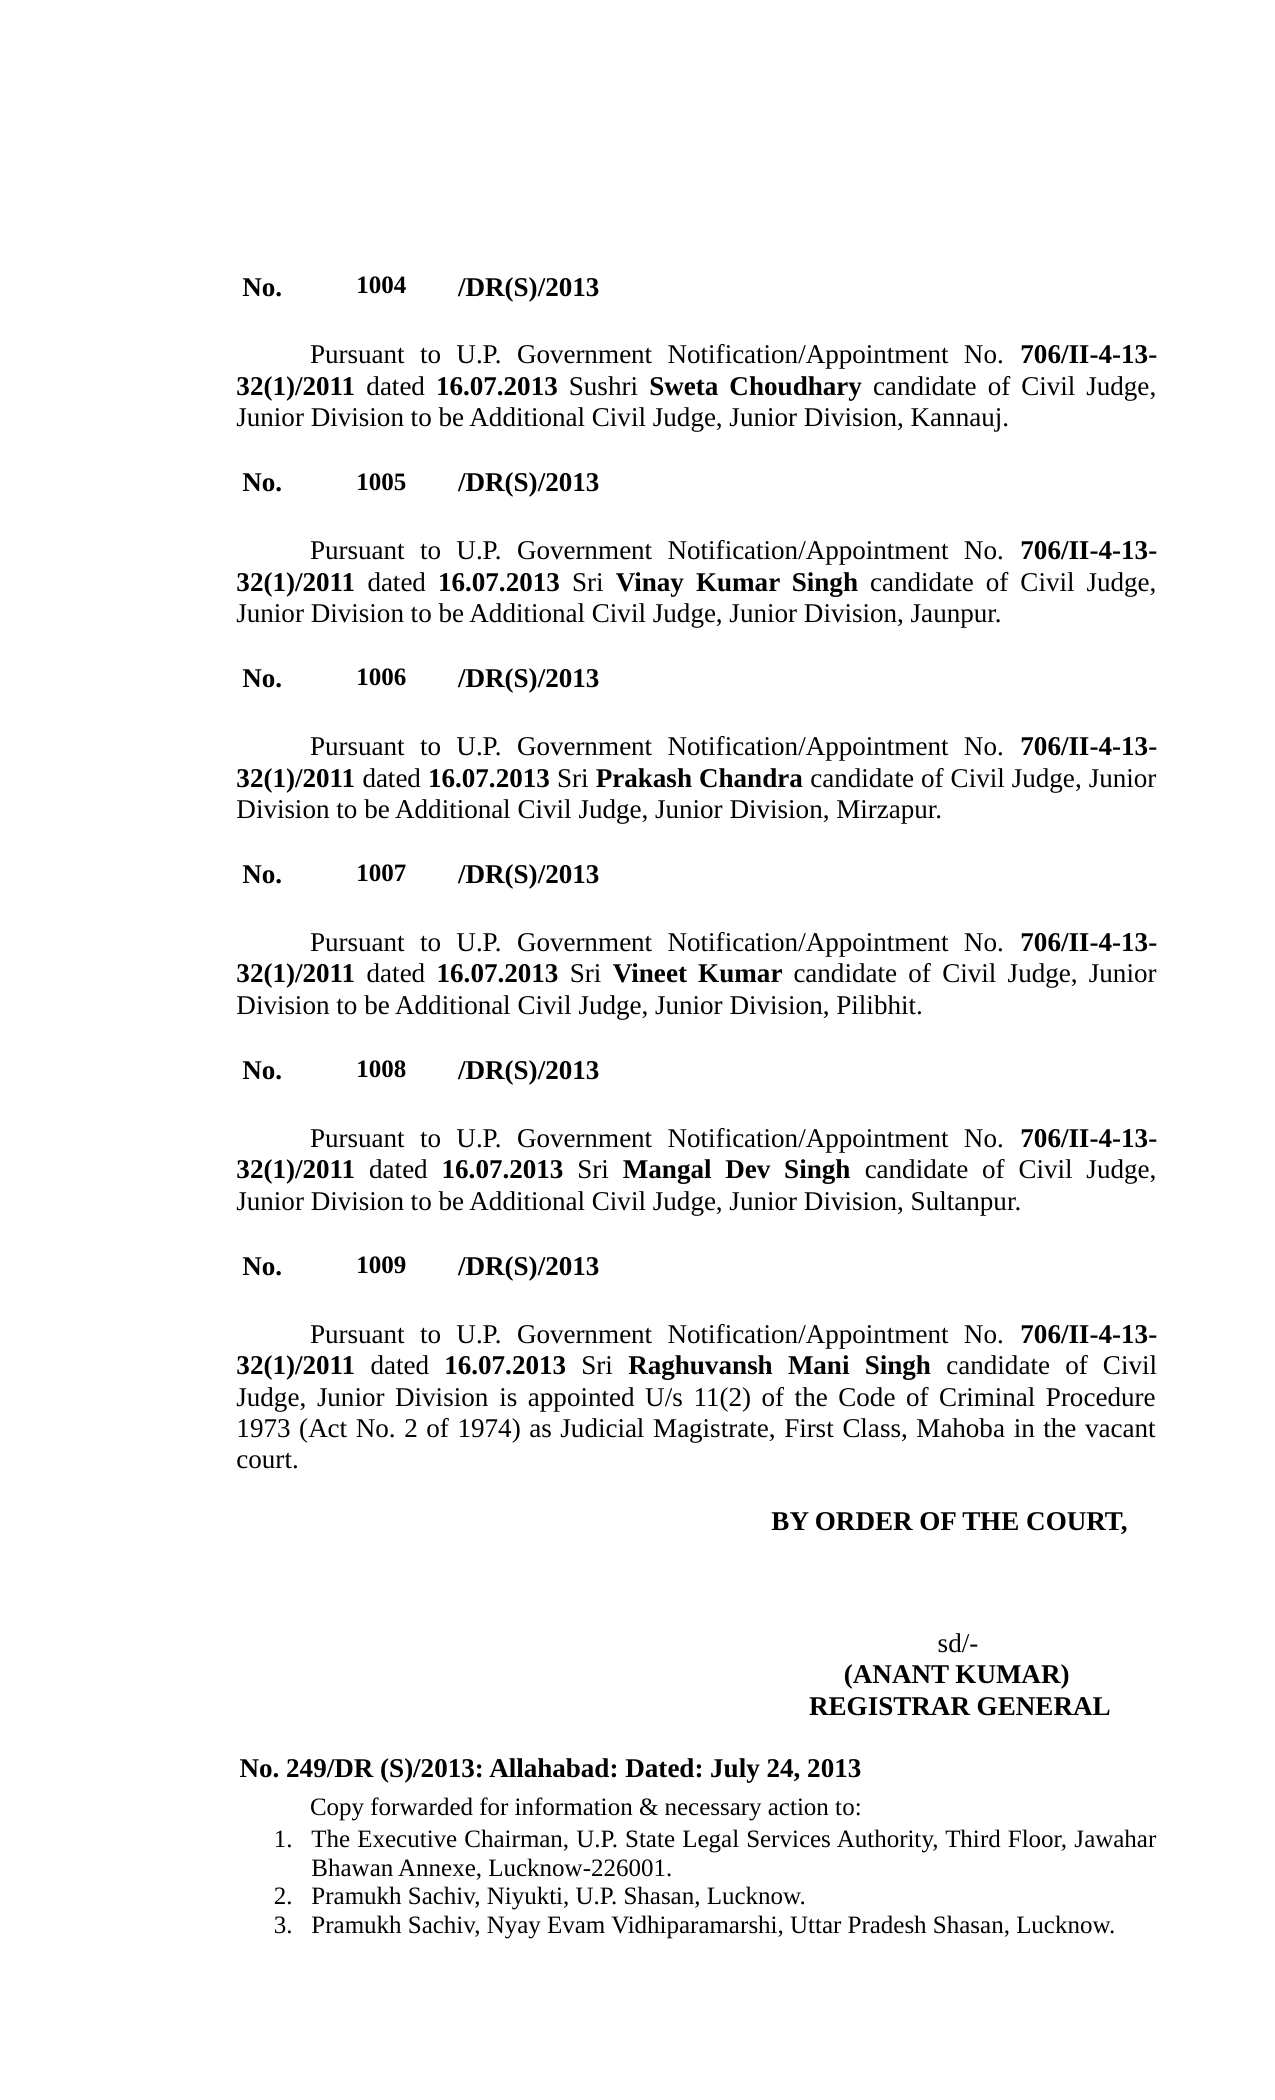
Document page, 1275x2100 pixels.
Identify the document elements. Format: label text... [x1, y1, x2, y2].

text sd/- [761, 1627, 1157, 1658]
list Pramukh Sachiv, Nyay Evam Vidhiparamarshi, Uttar Pradesh Shasan, Lucknow. [274, 1910, 1157, 1939]
table_header /DR(S)/2013 [452, 461, 640, 503]
text Pursuant to U.P. Government Notification/Appointment No. 706/II-4-13-32(1)/2011 dated 16.07.2013 Sri Mangal Dev Singh candidate of Civil Judge, Junior Division to be Additional Civil Judge, Junior Division, Sultanpur. [236, 1122, 1157, 1216]
table_header No. [236, 265, 310, 307]
table_header No. [236, 853, 310, 895]
table_header 1009 [310, 1245, 452, 1287]
list Pramukh Sachiv, Niyukti, U.P. Shasan, Lucknow. [274, 1881, 1157, 1910]
table_header 1006 [310, 657, 452, 699]
table_header /DR(S)/2013 [452, 853, 640, 895]
table_header /DR(S)/2013 [452, 1245, 640, 1287]
text Pursuant to U.P. Government Notification/Appointment No. 706/II-4-13-32(1)/2011 dated 16.07.2013 Sushri Sweta Choudhary candidate of Civil Judge, Junior Division to be Additional Civil Judge, Junior Division, Kannauj. [236, 339, 1157, 432]
text Pursuant to U.P. Government Notification/Appointment No. 706/II-4-13-32(1)/2011 dated 16.07.2013 Sri Vineet Kumar candidate of Civil Judge, Junior Division to be Additional Civil Judge, Junior Division, Pilibhit. [236, 926, 1157, 1020]
table_header 1005 [310, 461, 452, 503]
table_header 1007 [310, 853, 452, 895]
text BY ORDER OF THE COURT, [236, 1505, 1157, 1536]
table_header /DR(S)/2013 [452, 1049, 640, 1091]
table_header No. [236, 1245, 310, 1287]
table_header 1004 [310, 265, 452, 307]
list The Executive Chairman, U.P. State Legal Services Authority, Third Floor, Jawahar Bhawan Annexe, Lucknow-226001. [274, 1824, 1157, 1881]
table_header 1008 [310, 1049, 452, 1091]
text Copy forwarded for information & necessary action to: [236, 1792, 1157, 1821]
table_header No. [236, 461, 310, 503]
text (ANANT KUMAR) [390, 1658, 1159, 1690]
text Pursuant to U.P. Government Notification/Appointment No. 706/II-4-13-32(1)/2011 dated 16.07.2013 Sri Raghuvansh Mani Singh candidate of Civil Judge, Junior Division is appointed U/s 11(2) of the Code of Criminal Procedure 1973 (Act No. 2 of 1974) as Judicial Magistrate, First Class, Mahoba in the vacant court. [236, 1318, 1157, 1474]
text Pursuant to U.P. Government Notification/Appointment No. 706/II-4-13-32(1)/2011 dated 16.07.2013 Sri Vinay Kumar Singh candidate of Civil Judge, Junior Division to be Additional Civil Judge, Junior Division, Jaunpur. [236, 534, 1157, 628]
text Pursuant to U.P. Government Notification/Appointment No. 706/II-4-13-32(1)/2011 dated 16.07.2013 Sri Prakash Chandra candidate of Civil Judge, Junior Division to be Additional Civil Judge, Junior Division, Mirzapur. [236, 731, 1157, 824]
table_header No. [236, 1049, 310, 1091]
text REGISTRAR GENERAL [390, 1690, 1159, 1721]
table_header /DR(S)/2013 [452, 265, 640, 307]
table_header No. [236, 657, 310, 699]
text No. 249/DR (S)/2013: Allahabad: Dated: July 24, 2013 [239, 1752, 1157, 1783]
table_header /DR(S)/2013 [452, 657, 640, 699]
